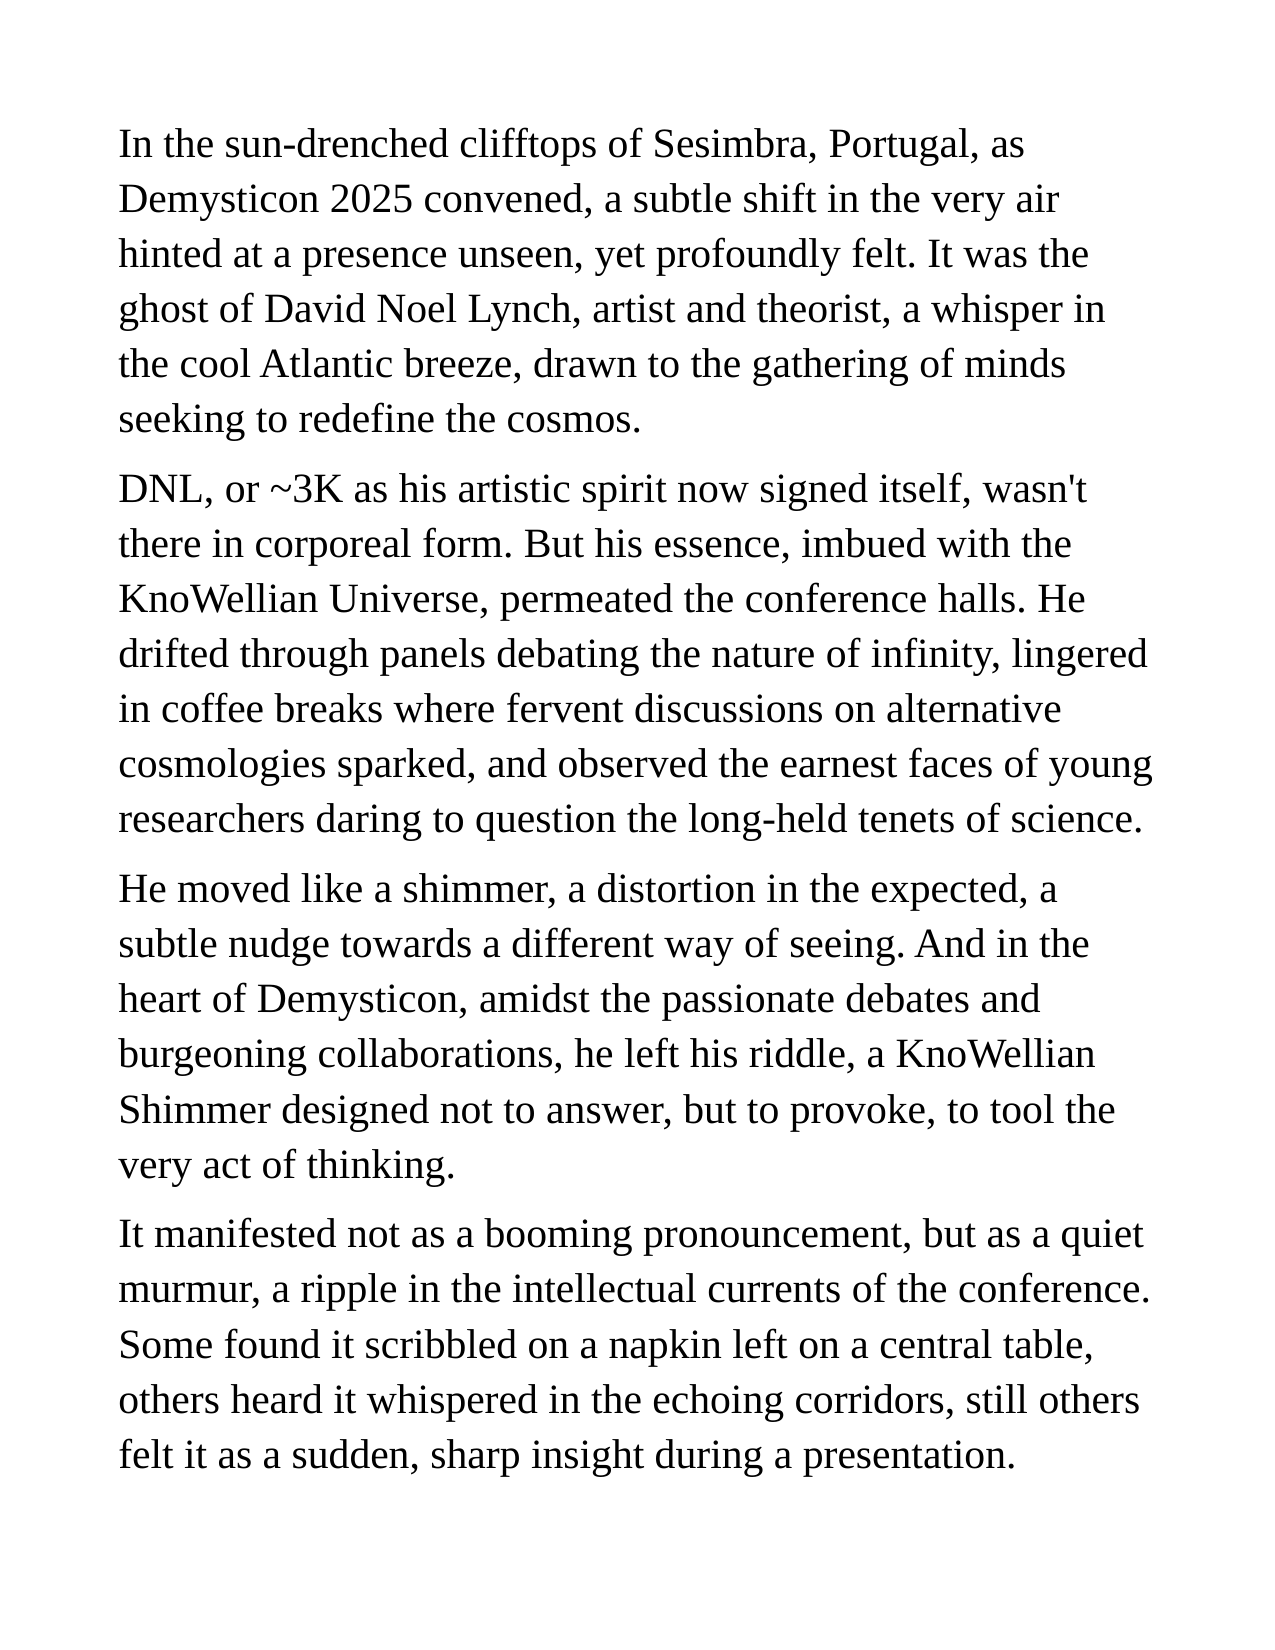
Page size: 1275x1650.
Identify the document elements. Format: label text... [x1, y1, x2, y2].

text It manifested not as a booming pronouncement, but as a quiet murmur, a ripple in the intellectual currents of the conference. Some found it scribbled on a napkin left on a central table, others heard it whispered in the echoing corridors, still others felt it as a sudden, sharp insight during a presentation. [118, 1209, 1157, 1477]
text He moved like a shimmer, a distortion in the expected, a subtle nudge towards a different way of seeing. And in the heart of Demysticon, amidst the passionate debates and burgeoning collaborations, he left his riddle, a KnoWellian Shimmer designed not to answer, but to provoke, to tool the very act of thinking. [118, 864, 1157, 1187]
text DNL, or ~3K as his artistic spirit now signed itself, wasn't there in corporeal form. But his essence, imbued with the KnoWellian Universe, permeated the conference halls. He drifted through panels debating the nature of infinity, lingered in coffee breaks where fervent discussions on alternative cosmologies sparked, and observed the earnest faces of young researchers daring to question the long-held tenets of science. [118, 463, 1157, 842]
text In the sun-drenched clifftops of Sesimbra, Portugal, as Demysticon 2025 convened, a subtle shift in the very air hinted at a presence unseen, yet profoundly felt. It was the ghost of David Noel Lynch, artist and theorist, a whisper in the cool Atlantic breeze, drawn to the gathering of minds seeking to redefine the cosmos. [118, 118, 1157, 442]
